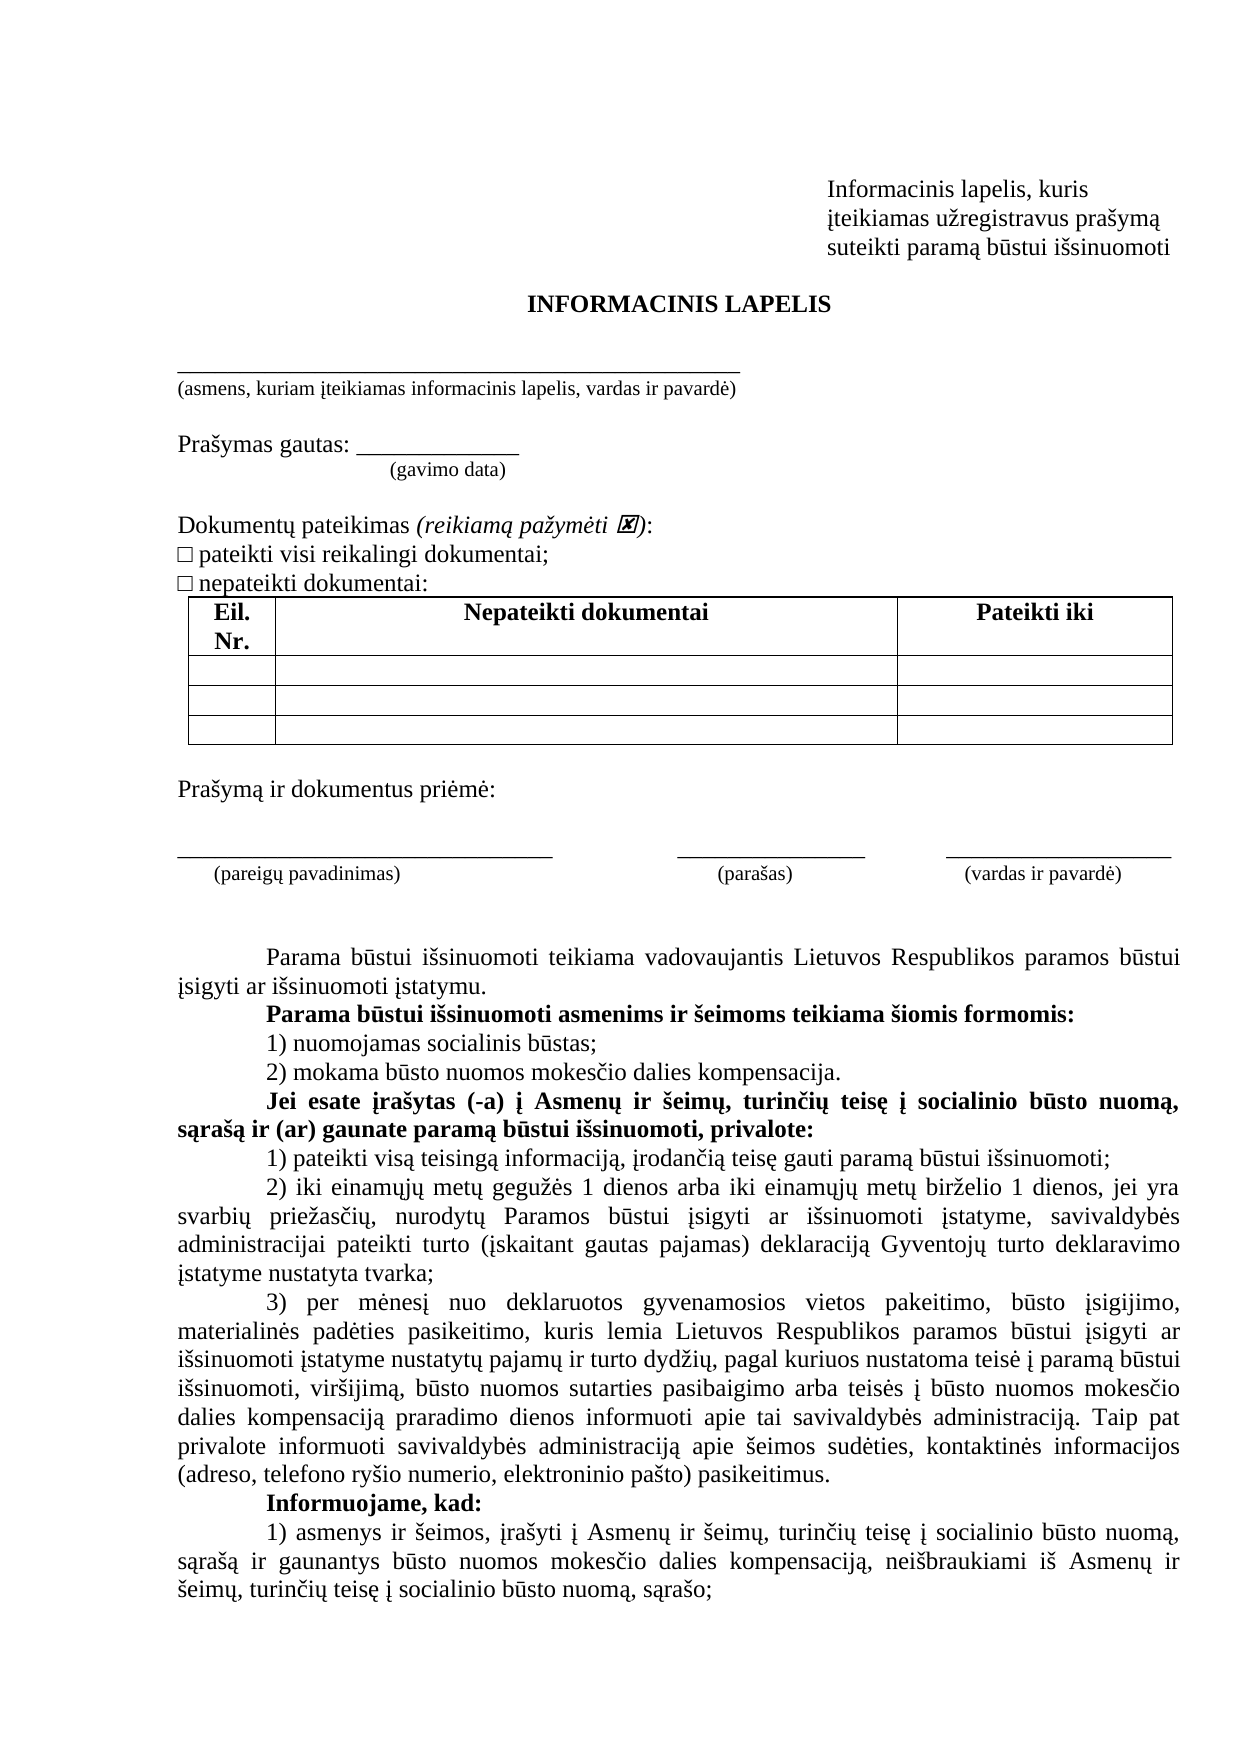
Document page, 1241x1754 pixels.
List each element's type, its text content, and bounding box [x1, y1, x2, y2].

text Prašymas gautas: _____________ [177, 429, 1181, 457]
table_cell [898, 656, 1172, 685]
table_cell [276, 716, 897, 744]
text Informacinis lapelis, kuris įteikiamas užregistravus prašymą suteikti paramą būstui išsinuomoti [827, 174, 1181, 261]
table_cell [189, 686, 275, 714]
text 1) nuomojamas socialinis būstas; [177, 1028, 1181, 1057]
text (asmens, kuriam įteikiamas informacinis lapelis, vardas ir pavardė) [177, 376, 1181, 400]
text ______________________________ _______________ __________________ [177, 832, 1181, 860]
table_cell [189, 656, 275, 685]
text 2) mokama būsto nuomos mokesčio dalies kompensacija. [177, 1057, 1181, 1086]
text Jei esate įrašytas (-a) į Asmenų ir šeimų, turinčių teisę į socialinio būsto nuomą, sąrašą ir (ar) gaunate paramą būstui išsinuomoti, privalote: [177, 1086, 1181, 1143]
text 3) per mėnesį nuo deklaruotos gyvenamosios vietos pakeitimo, būsto įsigijimo, materialinės padėties pasikeitimo, kuris lemia Lietuvos Respublikos paramos būstui įsigyti ar išsinuomoti įstatyme nustatytų pajamų ir turto dydžių, pagal kuriuos nustatoma teisė į paramą būstui išsinuomoti, viršijimą, būsto nuomos sutarties pasibaigimo arba teisės į būsto nuomos mokesčio dalies kompensaciją praradimo dienos informuoti apie tai savivaldybės administraciją. Taip pat privalote informuoti savivaldybės administraciją apie šeimos sudėties, kontaktinės informacijos (adreso, telefono ryšio numerio, elektroninio pašto) pasikeitimus. [177, 1287, 1181, 1488]
table_cell [276, 656, 897, 685]
text Informuojame, kad: [177, 1488, 1181, 1517]
text Prašymą ir dokumentus priėmė: [177, 774, 1181, 803]
table_header Eil. Nr. [189, 598, 275, 655]
text □ pateikti visi reikalingi dokumentai; [177, 539, 1181, 568]
table_cell [898, 686, 1172, 714]
text Parama būstui išsinuomoti teikiama vadovaujantis Lietuvos Respublikos paramos būstui įsigyti ar išsinuomoti įstatymu. [177, 942, 1181, 999]
text Dokumentų pateikimas (reikiamą pažymėti ): [177, 510, 1181, 539]
text (pareigų pavadinimas) (parašas) (vardas ir pavardė) [177, 860, 1181, 884]
text □ nepateikti dokumentai: [177, 568, 1181, 596]
text 1) asmenys ir šeimos, įrašyti į Asmenų ir šeimų, turinčių teisę į socialinio būsto nuomą, sąrašą ir gaunantys būsto nuomos mokesčio dalies kompensaciją, neišbraukiami iš Asmenų ir šeimų, turinčių teisę į socialinio būsto nuomą, sąrašo; [177, 1517, 1181, 1603]
table_header Nepateikti dokumentai [276, 598, 897, 655]
text (gavimo data) [177, 457, 1181, 481]
text _____________________________________________ [177, 347, 1181, 376]
table_cell [276, 686, 897, 714]
table_cell [898, 716, 1172, 744]
text 2) iki einamųjų metų gegužės 1 dienos arba iki einamųjų metų birželio 1 dienos, jei yra svarbių priežasčių, nurodytų Paramos būstui įsigyti ar išsinuomoti įstatyme, savivaldybės administracijai pateikti turto (įskaitant gautas pajamas) deklaraciją Gyventojų turto deklaravimo įstatyme nustatyta tvarka; [177, 1172, 1181, 1287]
table_header Pateikti iki [898, 598, 1172, 655]
text INFORMACINIS LAPELIS [177, 289, 1181, 318]
table_cell [189, 716, 275, 744]
text 1) pateikti visą teisingą informaciją, įrodančią teisę gauti paramą būstui išsinuomoti; [177, 1143, 1181, 1172]
text Parama būstui išsinuomoti asmenims ir šeimoms teikiama šiomis formomis: [177, 999, 1181, 1028]
